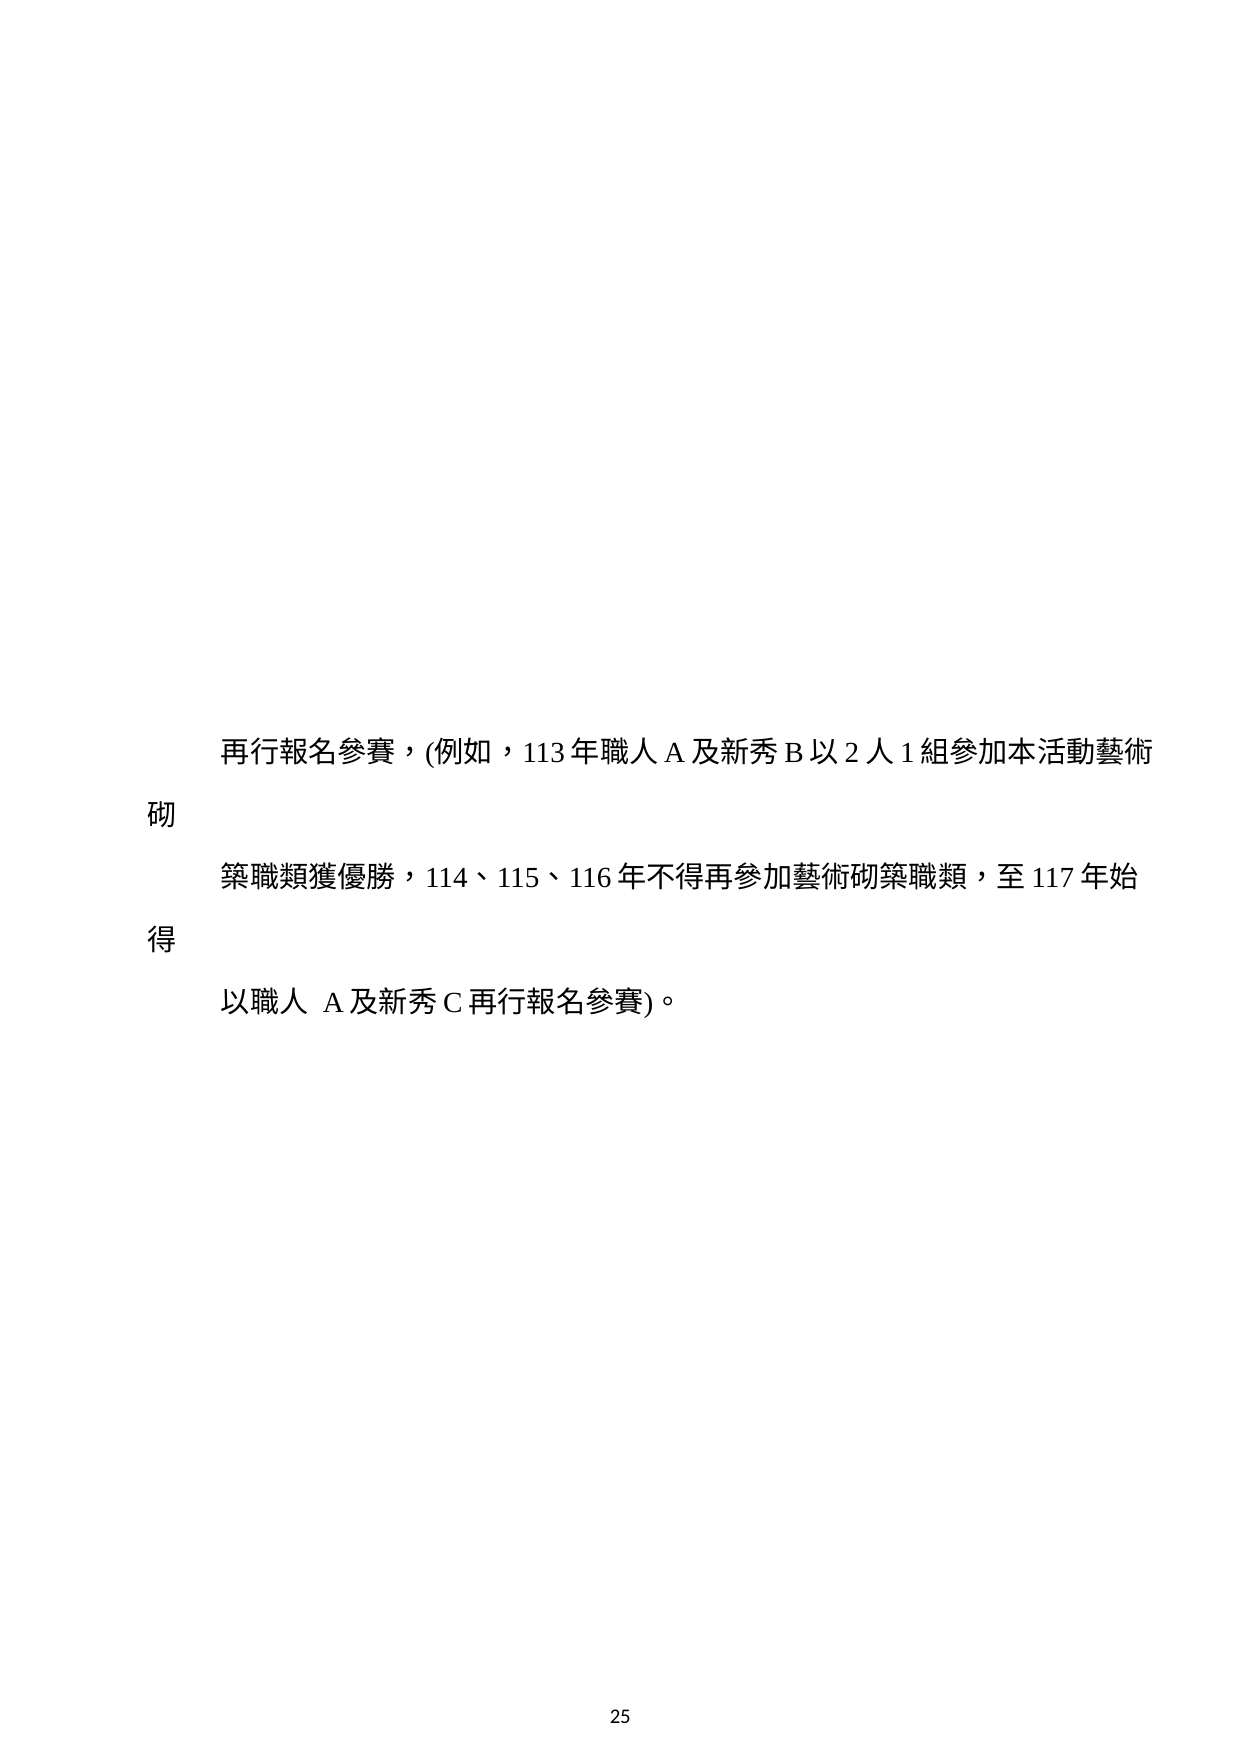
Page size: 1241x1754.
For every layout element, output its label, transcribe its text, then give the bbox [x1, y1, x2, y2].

subtitle 再行報名參賽，(例如，113年職人A及新秀B以2人1組參加本活動藝術砌 築職類獲優勝，114、115、116年不得再參加藝術砌築職類，至117年始得 以職人 A及新秀C再行報名參賽)。 [147, 708, 1166, 1021]
